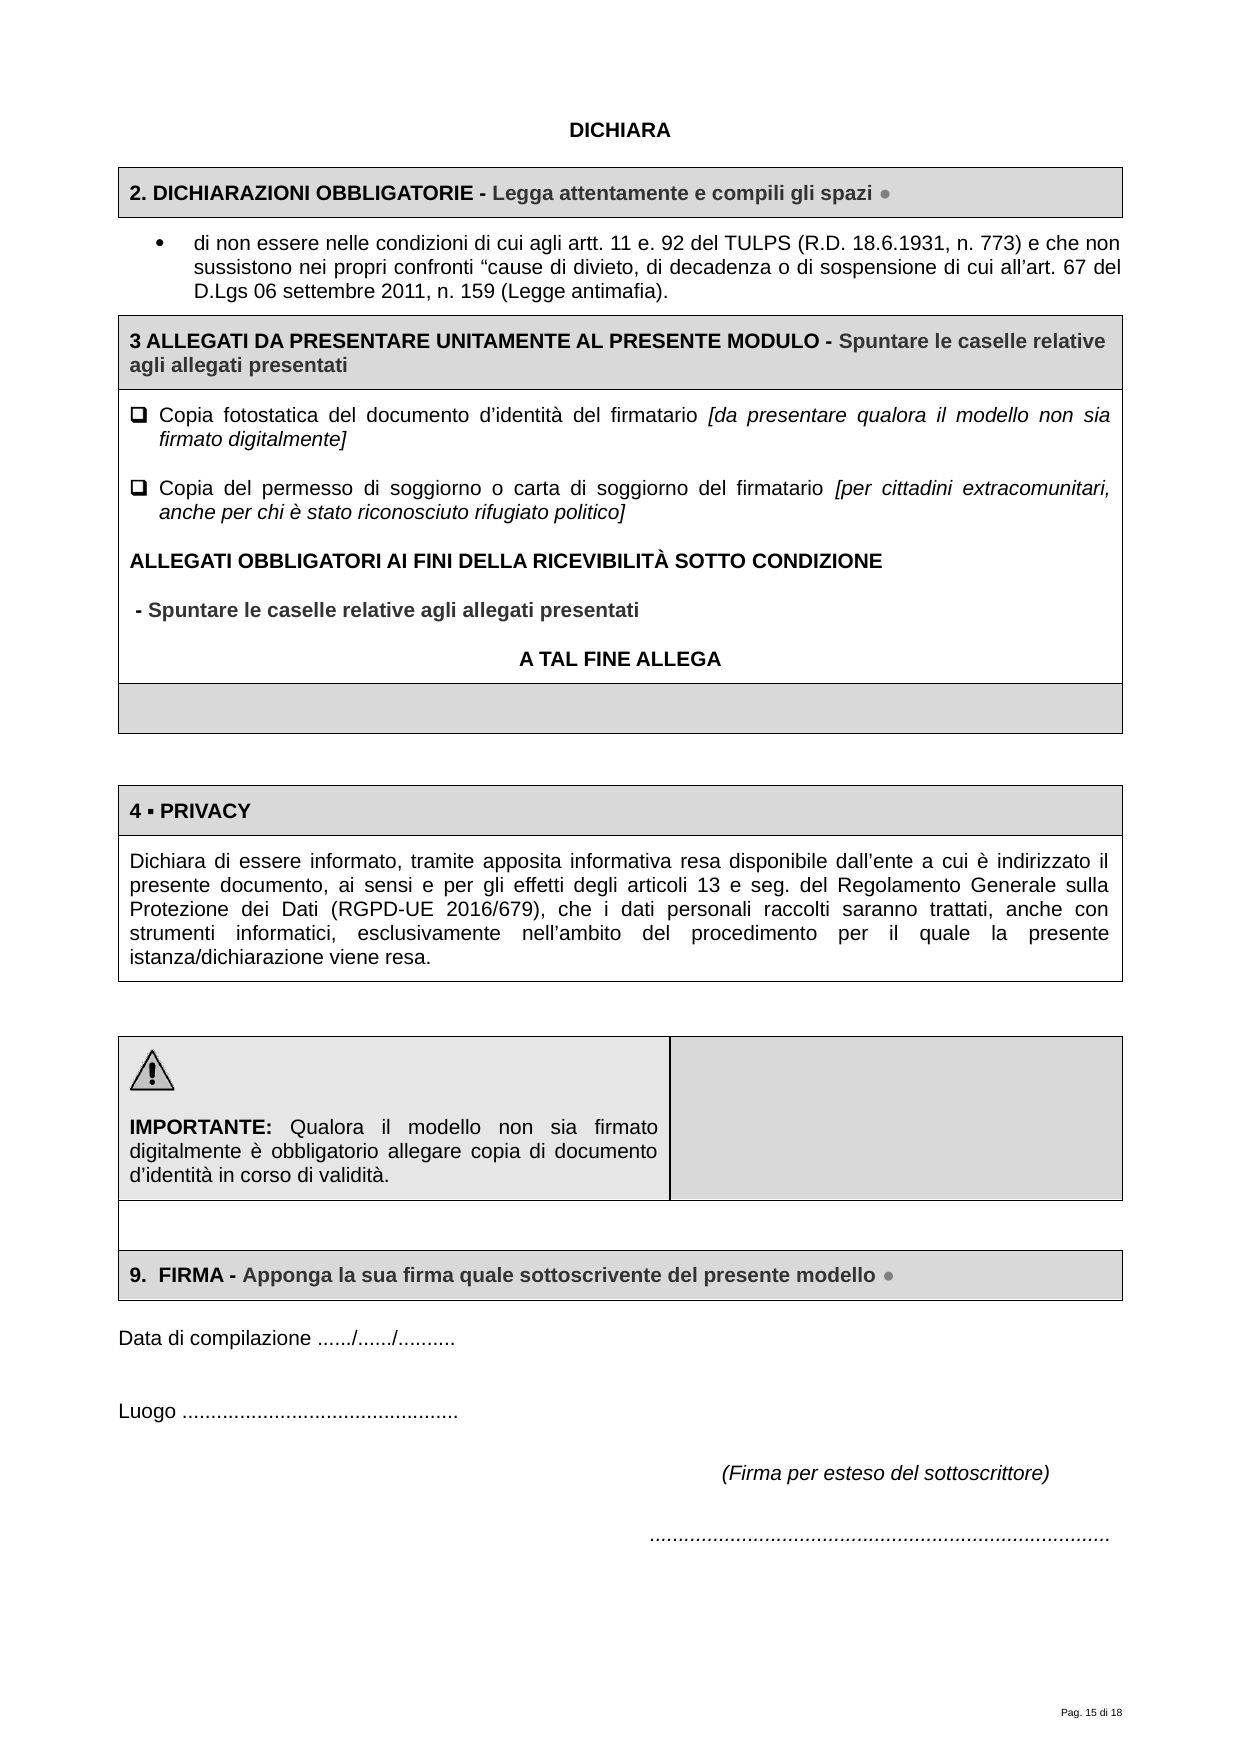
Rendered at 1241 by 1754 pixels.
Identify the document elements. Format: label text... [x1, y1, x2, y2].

text (Firma per esteso del sottoscrittore) [650, 1461, 1122, 1484]
table_cell Copia fotostatica del documento d’identità del firmatario [da presentare qualora il modello non sia firmato digitalmente] Copia del permesso di soggiorno o carta di soggiorno del firmatario [per cittadini extracomunitari, anche per chi è stato riconosciuto rifugiato politico] ALLEGATI OBBLIGATORI AI FINI DELLA RICEVIBILITÀ SOTTO CONDIZIONE - Spuntare le caselle relative agli allegati presentati A TAL FINE ALLEGA [119, 390, 1122, 683]
table_cell Dichiara di essere informato, tramite apposita informativa resa disponibile dall’ente a cui è indirizzato il presente documento, ai sensi e per gli effetti degli articoli 13 e seg. del Regolamento Generale sulla Protezione dei Dati (RGPD-UE 2016/679), che i dati personali raccolti saranno trattati, anche con strumenti informatici, esclusivamente nell’ambito del procedimento per il quale la presente istanza/dichiarazione viene resa. [119, 836, 1122, 981]
table_cell 9. FIRMA - Apponga la sua firma quale sottoscrivente del presente modello ● [119, 1251, 1122, 1299]
table_header [671, 1037, 1122, 1199]
text DICHIARA [118, 118, 1122, 142]
list di non essere nelle condizioni di cui agli artt. 11 e. 92 del TULPS (R.D. 18.6.1931, n. 773) e che non sussistono nei propri confronti “cause di divieto, di decadenza o di sospensione di cui all’art. 67 del D.Lgs 06 settembre 2011, n. 159 (Legge antimafia). [156, 231, 1122, 303]
table_cell [119, 1201, 1119, 1249]
table_header 3 ALLEGATI DA PRESENTARE UNITAMENTE AL PRESENTE MODULO - Spuntare le caselle relative agli allegati presentati [119, 316, 1122, 389]
table_cell [118, 734, 1120, 783]
text Luogo ................................................ [118, 1399, 1122, 1423]
table_header 2. DICHIARAZIONI OBBLIGATORIE - Legga attentamente e compili gli spazi ● [119, 168, 1122, 217]
text ................................................................................ [650, 1522, 1122, 1546]
table_header IMPORTANTE: Qualora il modello non sia firmato digitalmente è obbligatorio allegare copia di documento d’identità in corso di validità. [119, 1037, 669, 1199]
table_header 4 ▪ PRIVACY [119, 786, 1122, 835]
text Data di compilazione ....../....../.......... [118, 1326, 1122, 1349]
table_cell [119, 684, 1122, 733]
